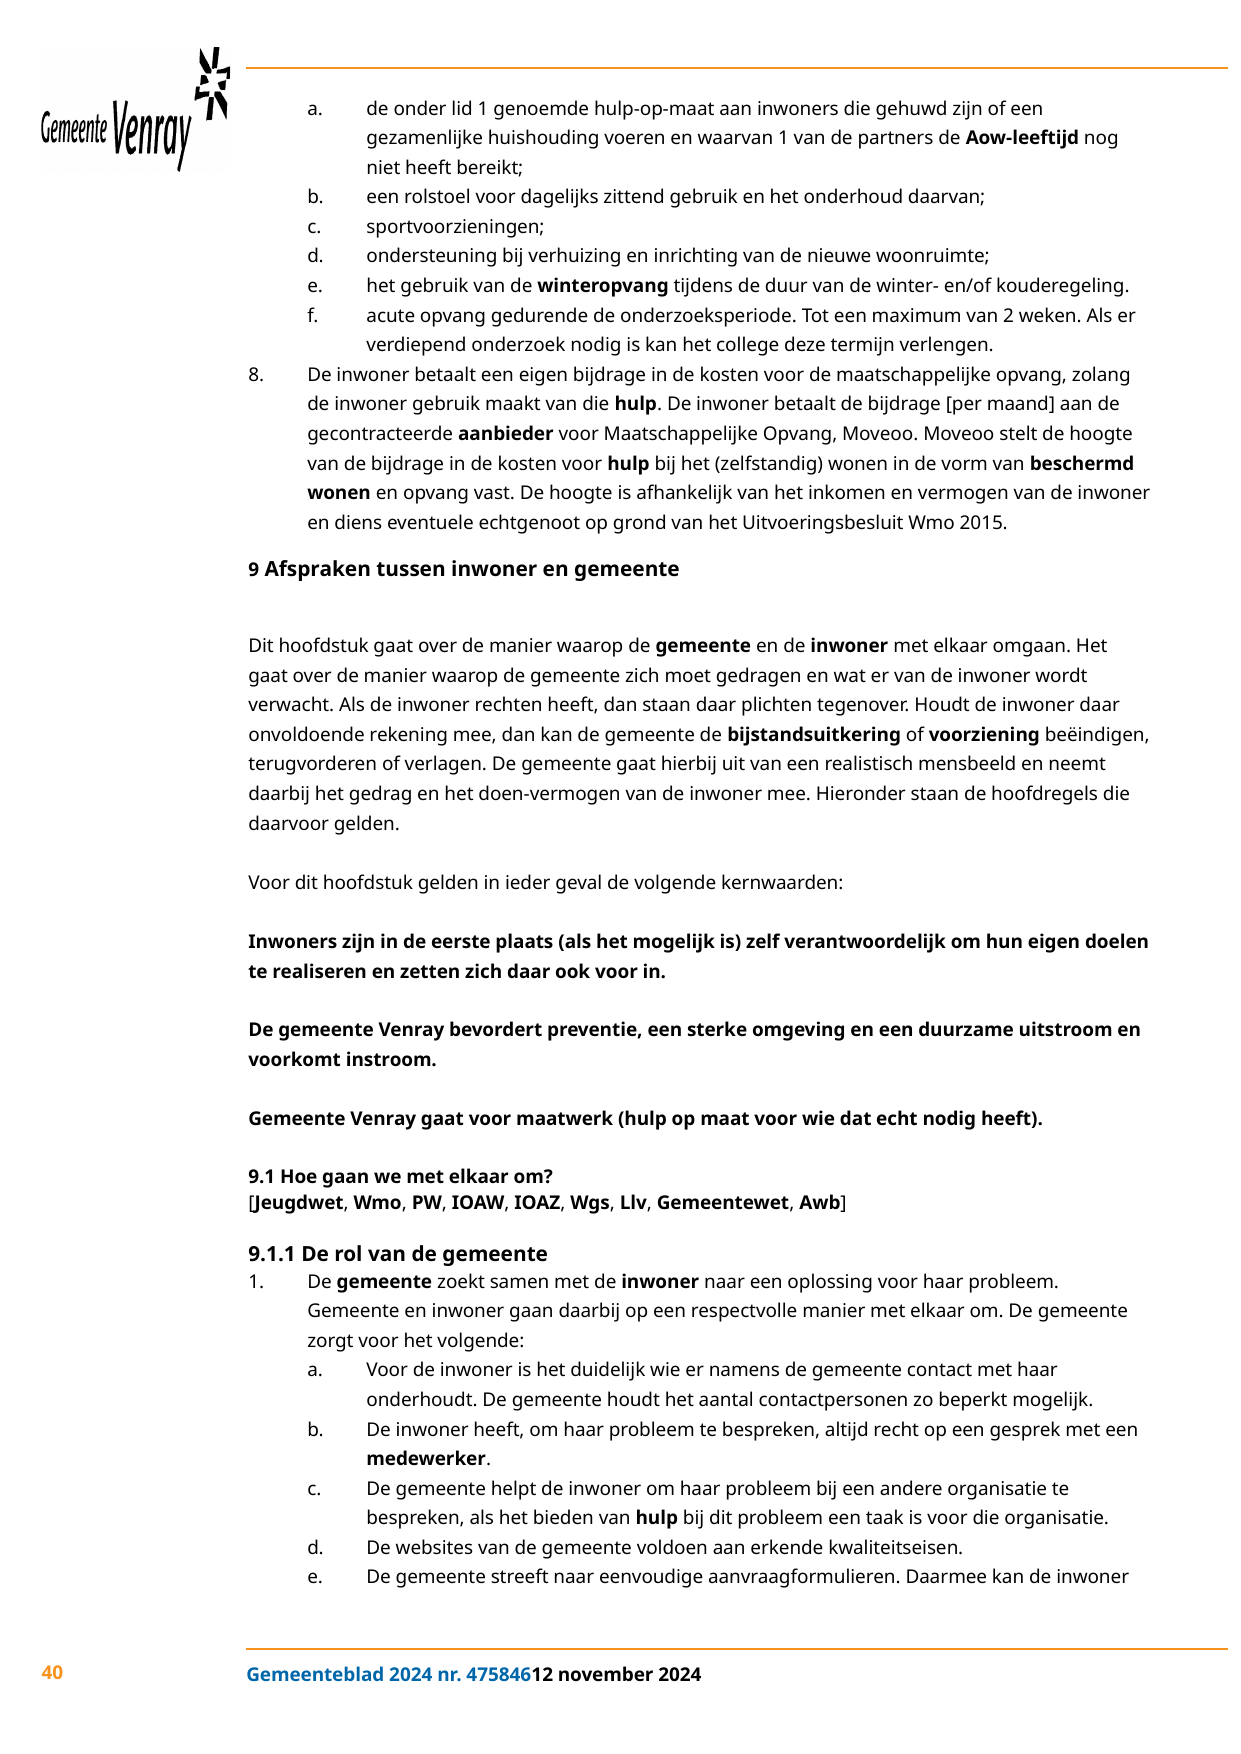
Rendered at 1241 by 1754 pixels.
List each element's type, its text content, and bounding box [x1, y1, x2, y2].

list De gemeente streeft naar eenvoudige aanvraagformulieren. Daarmee kan de inwoner [307, 1564, 1152, 1589]
list een rolstoel voor dagelijks zittend gebruik en het onderhoud daarvan; [307, 183, 1152, 209]
table_header Gemeente Venray gaat voor maatwerk (hulp op maat voor wie dat echt nodig heeft). [248, 1105, 1152, 1130]
list De websites van de gemeente voldoen aan erkende kwaliteitseisen. [307, 1534, 1152, 1560]
text 9.1 Hoe gaan we met elkaar om? [248, 1163, 1152, 1189]
picture [41, 47, 231, 172]
list de onder lid 1 genoemde hulp-op-maat aan inwoners die gehuwd zijn of een gezamenlijke huishouding voeren en waarvan 1 van de partners de Aow-leeftijd nog niet heeft bereikt; [307, 95, 1152, 180]
list De gemeente zoekt samen met de inwoner naar een oplossing voor haar probleem. Gemeente en inwoner gaan daarbij op een respectvolle manier met elkaar om. De gemeente zorgt voor het volgende: [248, 1268, 1152, 1353]
table_header Inwoners zijn in de eerste plaats (als het mogelijk is) zelf verantwoordelijk om hun eigen doelen te realiseren en zetten zich daar ook voor in. [248, 928, 1152, 983]
list het gebruik van de winteropvang tijdens de duur van de winter- en/of kouderegeling. [307, 272, 1152, 298]
list De inwoner betaalt een eigen bijdrage in de kosten voor de maatschappelijke opvang, zolang de inwoner gebruik maakt van die hulp. De inwoner betaalt de bijdrage [per maand] aan de gecontracteerde aanbieder voor Maatschappelijke Opvang, Moveoo. Moveoo stelt de hoogte van de bijdrage in de kosten voor hulp bij het (zelfstandig) wonen in de vorm van beschermd wonen en opvang vast. De hoogte is afhankelijk van het inkomen en vermogen van de inwoner en diens eventuele echtgenoot op grond van het Uitvoeringsbesluit Wmo 2015. [248, 361, 1152, 535]
list De inwoner heeft, om haar probleem te bespreken, altijd recht op een gesprek met een medewerker. [307, 1416, 1152, 1471]
list sportvoorzieningen; [307, 213, 1152, 239]
list acute opvang gedurende de onderzoeksperiode. Tot een maximum van 2 weken. Als er verdiepend onderzoek nodig is kan het college deze termijn verlengen. [307, 302, 1152, 357]
list De gemeente helpt de inwoner om haar probleem bij een andere organisatie te bespreken, als het bieden van hulp bij dit probleem een taak is voor die organisatie. [307, 1475, 1152, 1530]
text 9 Afspraken tussen inwoner en gemeente [248, 554, 1152, 583]
list Voor de inwoner is het duidelijk wie er namens de gemeente contact met haar onderhoudt. De gemeente houdt het aantal contactpersonen zo beperkt mogelijk. [307, 1357, 1152, 1412]
table_header De gemeente Venray bevordert preventie, een sterke omgeving en een duurzame uitstroom en voorkomt instroom. [248, 1016, 1152, 1072]
text Voor dit hoofdstuk gelden in ieder geval de volgende kernwaarden: [248, 869, 1152, 895]
text [Jeugdwet, Wmo, PW, IOAW, IOAZ, Wgs, Llv, Gemeentewet, Awb] [248, 1189, 1152, 1215]
text Dit hoofdstuk gaat over de manier waarop de gemeente en de inwoner met elkaar omgaan. Het gaat over de manier waarop de gemeente zich moet gedragen en wat er van de inwoner wordt verwacht. Als de inwoner rechten heeft, dan staan daar plichten tegenover. Houdt de inwoner daar onvoldoende rekening mee, dan kan de gemeente de bijstandsuitkering of voorziening beëindigen, terugvorderen of verlagen. De gemeente gaat hierbij uit van een realistisch mensbeeld en neemt daarbij het gedrag en het doen-vermogen van de inwoner mee. Hieronder staan de hoofdregels die daarvoor gelden. [248, 632, 1152, 836]
list ondersteuning bij verhuizing en inrichting van de nieuwe woonruimte; [307, 243, 1152, 268]
text 9.1.1 De rol van de gemeente [248, 1239, 1152, 1268]
